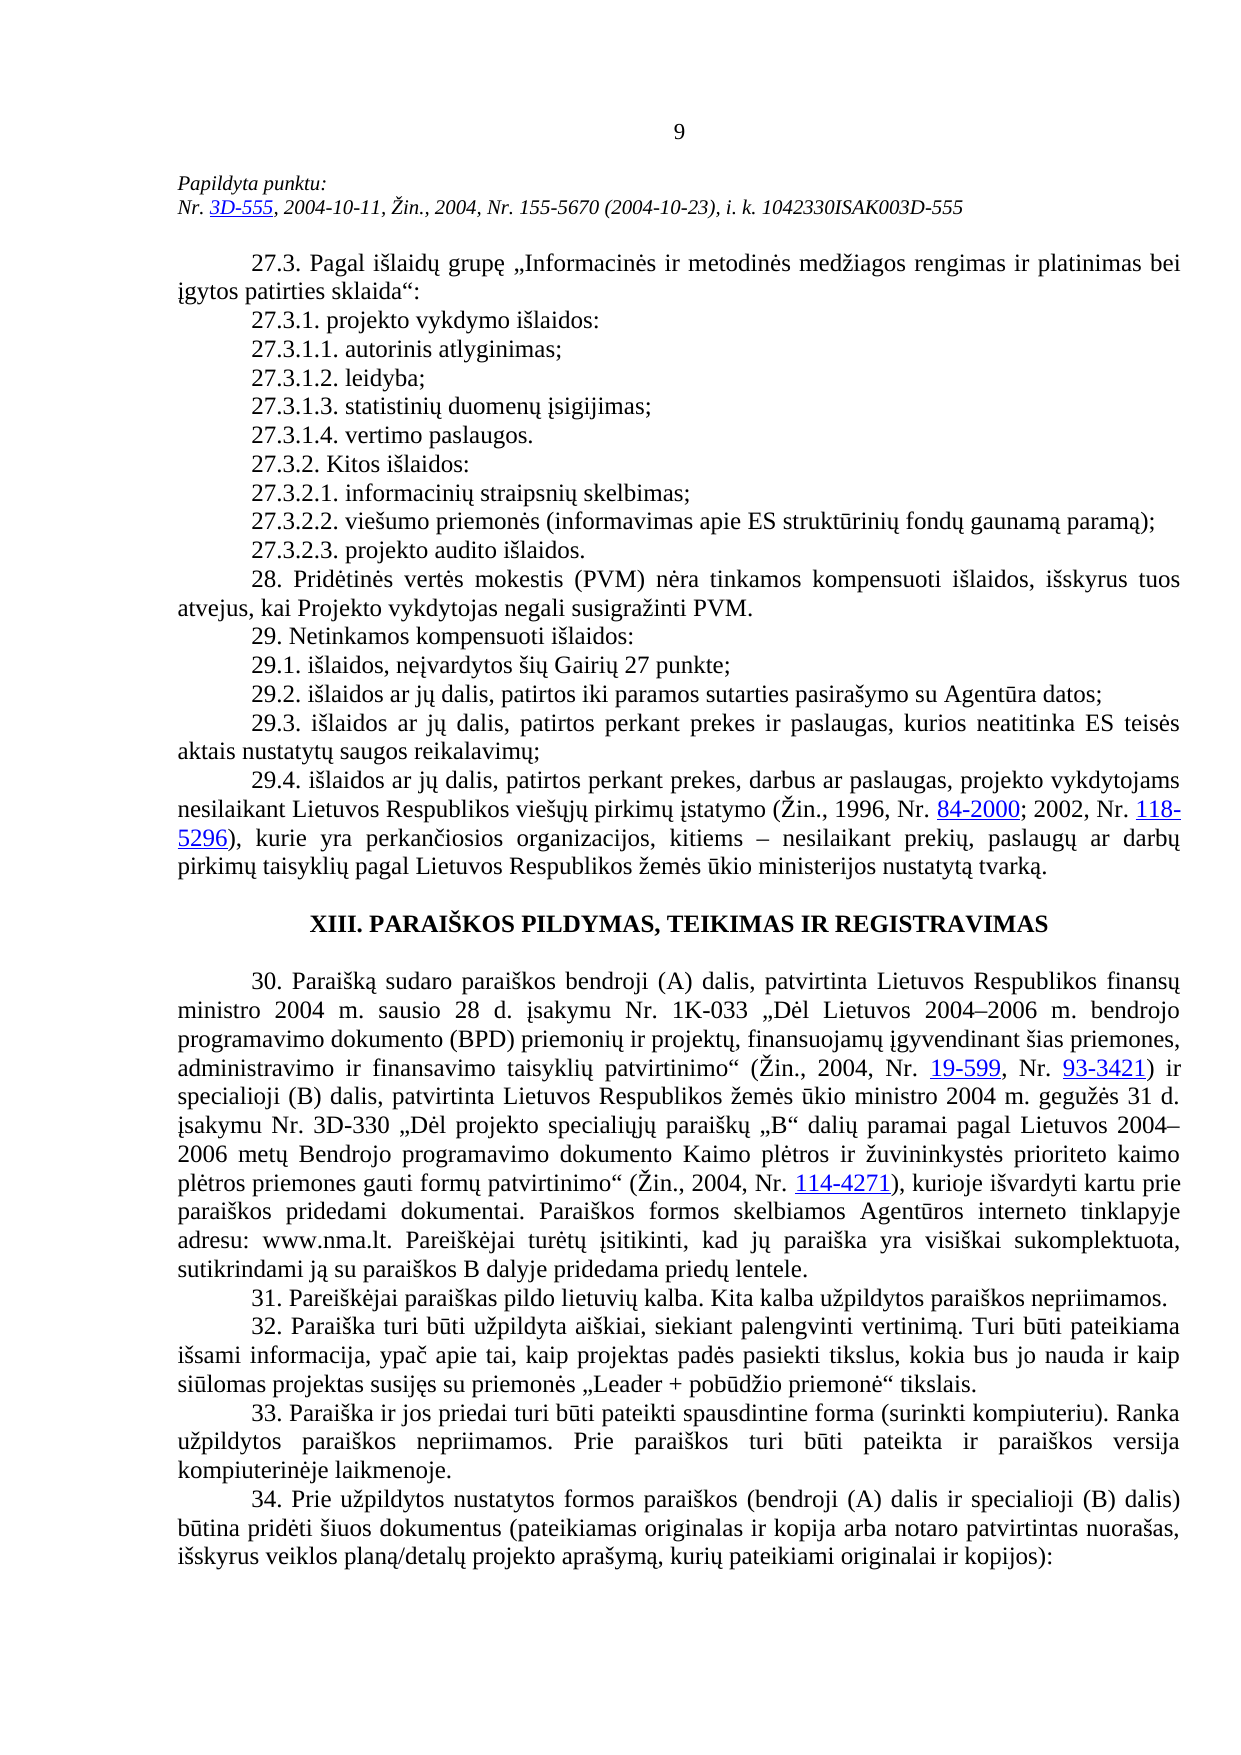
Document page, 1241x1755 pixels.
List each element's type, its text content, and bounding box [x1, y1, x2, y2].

text Papildyta punktu: [177, 171, 1181, 195]
text 29.4. išlaidos ar jų dalis, patirtos perkant prekes, darbus ar paslaugas, projekto vykdytojams nesilaikant Lietuvos Respublikos viešųjų pirkimų įstatymo (Žin., 1996, Nr. 84-2000; 2002, Nr. 118-5296), kurie yra perkančiosios organizacijos, kitiems – nesilaikant prekių, paslaugų ar darbų pirkimų taisyklių pagal Lietuvos Respublikos žemės ūkio ministerijos nustatytą tvarką. [177, 765, 1181, 880]
text 27.3.1.2. leidyba; [177, 363, 1181, 391]
text 27.3.2.3. projekto audito išlaidos. [177, 535, 1181, 564]
text 32. Paraiška turi būti užpildyta aiškiai, siekiant palengvinti vertinimą. Turi būti pateikiama išsami informacija, ypač apie tai, kaip projektas padės pasiekti tikslus, kokia bus jo nauda ir kaip siūlomas projektas susijęs su priemonės „Leader + pobūdžio priemonė“ tikslais. [177, 1311, 1181, 1398]
text 29.1. išlaidos, neįvardytos šių Gairių 27 punkte; [177, 650, 1181, 679]
text 27.3. Pagal išlaidų grupę „Informacinės ir metodinės medžiagos rengimas ir platinimas bei įgytos patirties sklaida“: [177, 248, 1181, 305]
text 29.2. išlaidos ar jų dalis, patirtos iki paramos sutarties pasirašymo su Agentūra datos; [177, 679, 1181, 708]
text 27.3.1.3. statistinių duomenų įsigijimas; [177, 391, 1181, 420]
text 27.3.1.1. autorinis atlyginimas; [177, 334, 1181, 363]
text 29.3. išlaidos ar jų dalis, patirtos perkant prekes ir paslaugas, kurios neatitinka ES teisės aktais nustatytų saugos reikalavimų; [177, 708, 1181, 765]
text 30. Paraišką sudaro paraiškos bendroji (A) dalis, patvirtinta Lietuvos Respublikos finansų ministro 2004 m. sausio 28 d. įsakymu Nr. 1K-033 „Dėl Lietuvos 2004–2006 m. bendrojo programavimo dokumento (BPD) priemonių ir projektų, finansuojamų įgyvendinant šias priemones, administravimo ir finansavimo taisyklių patvirtinimo“ (Žin., 2004, Nr. 19-599, Nr. 93-3421) ir specialioji (B) dalis, patvirtinta Lietuvos Respublikos žemės ūkio ministro 2004 m. gegužės 31 d. įsakymu Nr. 3D-330 „Dėl projekto specialiųjų paraiškų „B“ dalių paramai pagal Lietuvos 2004–2006 metų Bendrojo programavimo dokumento Kaimo plėtros ir žuvininkystės prioriteto kaimo plėtros priemones gauti formų patvirtinimo“ (Žin., 2004, Nr. 114-4271), kurioje išvardyti kartu prie paraiškos pridedami dokumentai. Paraiškos formos skelbiamos Agentūros interneto tinklapyje adresu: www.nma.lt. Pareiškėjai turėtų įsitikinti, kad jų paraiška yra visiškai sukomplektuota, sutikrindami ją su paraiškos B dalyje pridedama priedų lentele. [177, 966, 1181, 1283]
text 27.3.1.4. vertimo paslaugos. [177, 420, 1181, 449]
text 28. Pridėtinės vertės mokestis (PVM) nėra tinkamos kompensuoti išlaidos, išskyrus tuos atvejus, kai Projekto vykdytojas negali susigražinti PVM. [177, 564, 1181, 621]
text 27.3.2.1. informacinių straipsnių skelbimas; [177, 478, 1181, 506]
text 34. Prie užpildytos nustatytos formos paraiškos (bendroji (A) dalis ir specialioji (B) dalis) būtina pridėti šiuos dokumentus (pateikiamas originalas ir kopija arba notaro patvirtintas nuorašas, išskyrus veiklos planą/detalų projekto aprašymą, kurių pateikiami originalai ir kopijos): [177, 1484, 1181, 1570]
text 27.3.1. projekto vykdymo išlaidos: [177, 305, 1181, 334]
text 27.3.2. Kitos išlaidos: [177, 449, 1181, 478]
text XIII. PARAIŠKOS PILDYMAS, TEIKIMAS IR REGISTRAVIMAS [177, 909, 1181, 938]
text 31. Pareiškėjai paraiškas pildo lietuvių kalba. Kita kalba užpildytos paraiškos nepriimamos. [177, 1283, 1181, 1311]
text Nr. 3D-555, 2004-10-11, Žin., 2004, Nr. 155-5670 (2004-10-23), i. k. 1042330ISAK003D-555 [177, 195, 1181, 219]
text 27.3.2.2. viešumo priemonės (informavimas apie ES struktūrinių fondų gaunamą paramą); [177, 506, 1181, 535]
text 33. Paraiška ir jos priedai turi būti pateikti spausdintine forma (surinkti kompiuteriu). Ranka užpildytos paraiškos nepriimamos. Prie paraiškos turi būti pateikta ir paraiškos versija kompiuterinėje laikmenoje. [177, 1398, 1181, 1484]
text 29. Netinkamos kompensuoti išlaidos: [177, 621, 1181, 650]
